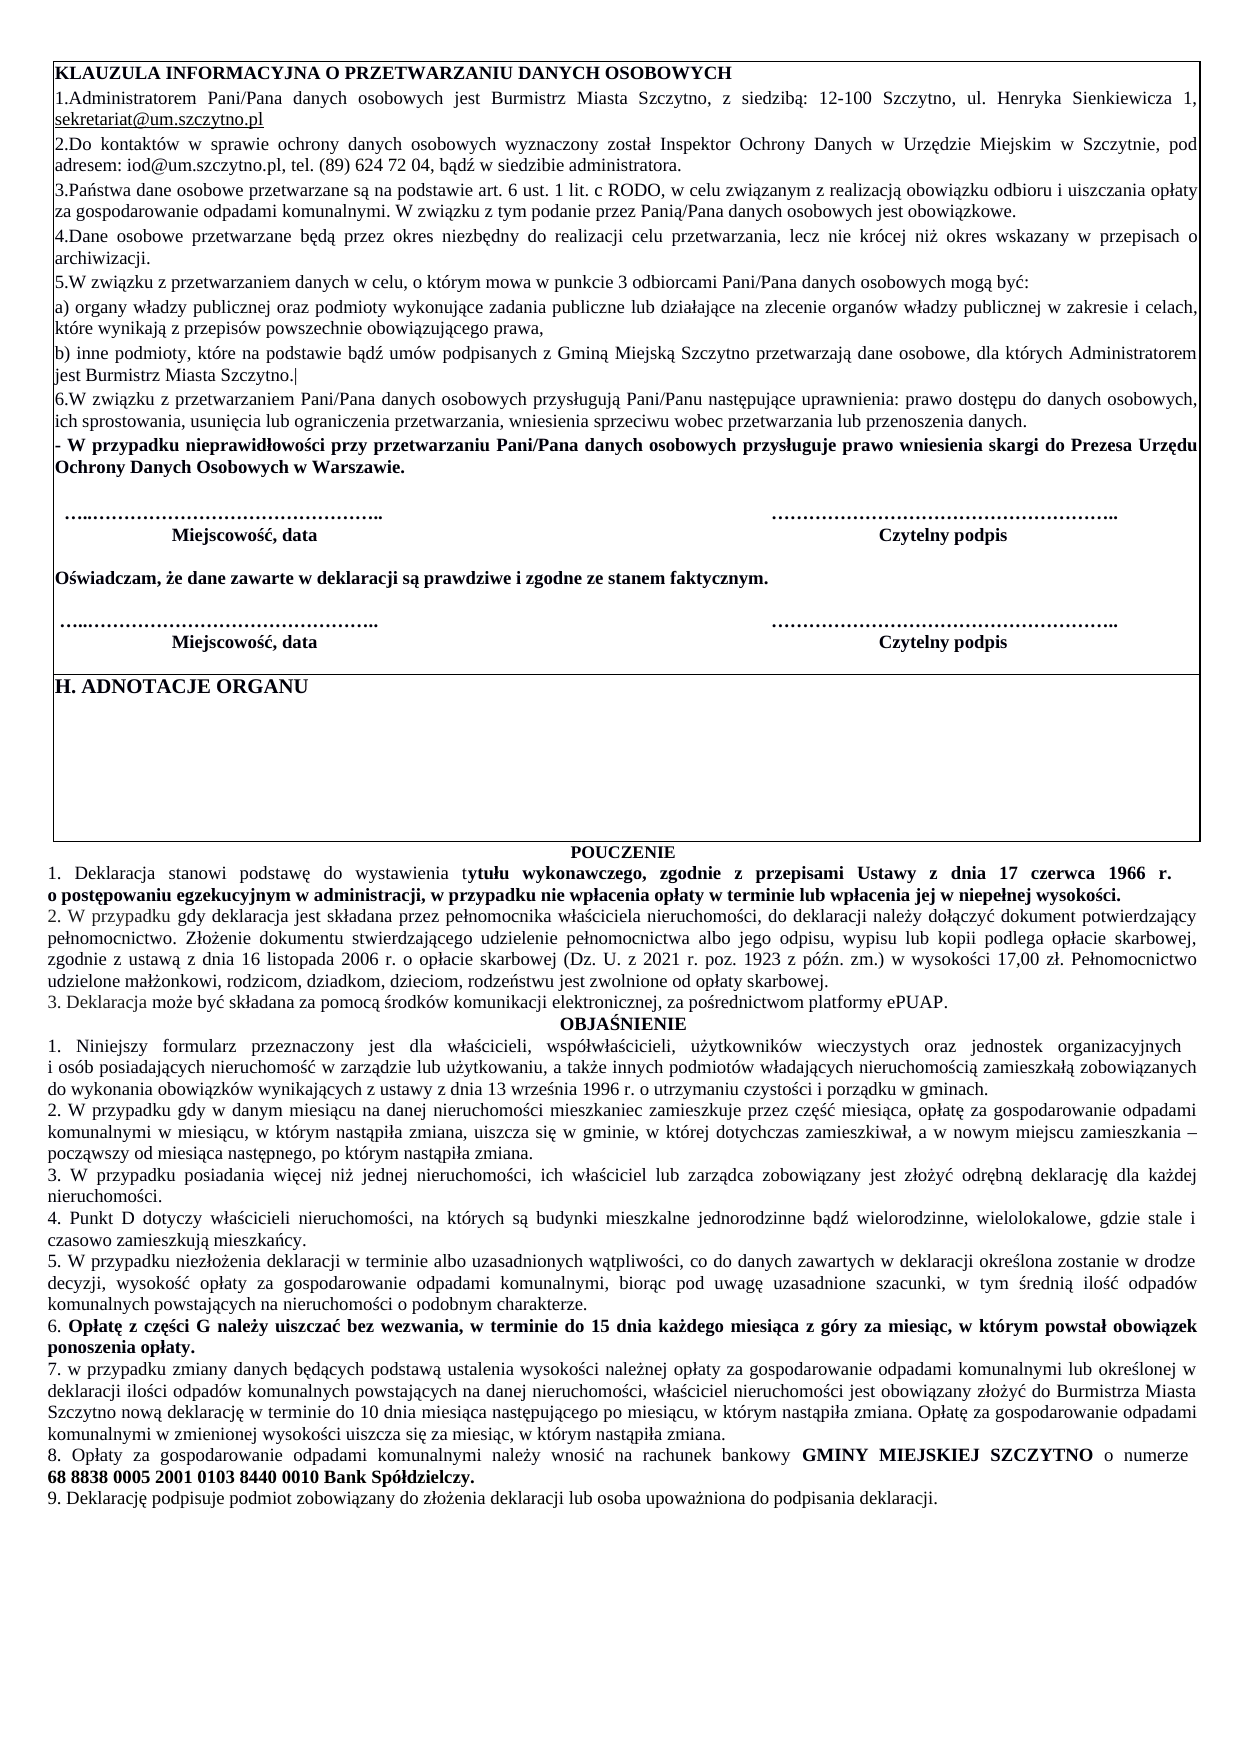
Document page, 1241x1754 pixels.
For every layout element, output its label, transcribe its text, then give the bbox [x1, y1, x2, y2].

text 1. Deklaracja stanowi podstawę do wystawienia tytułu wykonawczego, zgodnie z przepisami Ustawy z dnia 17 czerwca 1966 r. o postępowaniu egzekucyjnym w administracji, w przypadku nie wpłacenia opłaty w terminie lub wpłacenia jej w niepełnej wysokości. [47, 862, 1199, 905]
table_cell H. ADNOTACJE ORGANU [54, 675, 1199, 841]
text 9. Deklarację podpisuje podmiot zobowiązany do złożenia deklaracji lub osoba upoważniona do podpisania deklaracji. [47, 1487, 1199, 1509]
text 3. Deklaracja może być składana za pomocą środków komunikacji elektronicznej, za pośrednictwom platformy ePUAP. [47, 991, 1199, 1013]
text POUCZENIE [47, 842, 1199, 862]
text 3. W przypadku posiadania więcej niż jednej nieruchomości, ich właściciel lub zarządca zobowiązany jest złożyć odrębną deklarację dla każdej nieruchomości. [47, 1164, 1199, 1207]
text 2. W przypadku gdy w danym miesiącu na danej nieruchomości mieszkaniec zamieszkuje przez część miesiąca, opłatę za gospodarowanie odpadami komunalnymi w miesiącu, w którym nastąpiła zmiana, uiszcza się w gminie, w której dotychczas zamieszkiwał, a w nowym miejscu zamieszkania – począwszy od miesiąca następnego, po którym nastąpiła zmiana. [47, 1099, 1199, 1164]
text OBJAŚNIENIE [47, 1013, 1199, 1034]
text 6. Opłatę z części G należy uiszczać bez wezwania, w terminie do 15 dnia każdego miesiąca z góry za miesiąc, w którym powstał obowiązek ponoszenia opłaty. [47, 1315, 1199, 1358]
text 8. Opłaty za gospodarowanie odpadami komunalnymi należy wnosić na rachunek bankowy GMINY MIEJSKIEJ SZCZYTNO o numerze 68 8838 0005 2001 0103 8440 0010 Bank Spółdzielczy. [47, 1444, 1199, 1487]
text 1. Niniejszy formularz przeznaczony jest dla właścicieli, współwłaścicieli, użytkowników wieczystych oraz jednostek organizacyjnych i osób posiadających nieruchomość w zarządzie lub użytkowaniu, a także innych podmiotów władających nieruchomością zamieszkałą zobowiązanych do wykonania obowiązków wynikających z ustawy z dnia 13 września 1996 r. o utrzymaniu czystości i porządku w gminach. [47, 1034, 1199, 1099]
text 5. W przypadku niezłożenia deklaracji w terminie albo uzasadnionych wątpliwości, co do danych zawartych w deklaracji określona zostanie w drodze decyzji, wysokość opłaty za gospodarowanie odpadami komunalnymi, biorąc pod uwagę uzasadnione szacunki, w tym średnią ilość odpadów komunalnych powstających na nieruchomości o podobnym charakterze. [47, 1250, 1199, 1315]
text 7. w przypadku zmiany danych będących podstawą ustalenia wysokości należnej opłaty za gospodarowanie odpadami komunalnymi lub określonej w deklaracji ilości odpadów komunalnych powstających na danej nieruchomości, właściciel nieruchomości jest obowiązany złożyć do Burmistrza Miasta Szczytno nową deklarację w terminie do 10 dnia miesiąca następującego po miesiącu, w którym nastąpiła zmiana. Opłatę za gospodarowanie odpadami komunalnymi w zmienionej wysokości uiszcza się za miesiąc, w którym nastąpiła zmiana. [47, 1358, 1199, 1444]
text 2. W przypadku gdy deklaracja jest składana przez pełnomocnika właściciela nieruchomości, do deklaracji należy dołączyć dokument potwierdzający pełnomocnictwo. Złożenie dokumentu stwierdzającego udzielenie pełnomocnictwa albo jego odpisu, wypisu lub kopii podlega opłacie skarbowej, zgodnie z ustawą z dnia 16 listopada 2006 r. o opłacie skarbowej (Dz. U. z 2021 r. poz. 1923 z późn. zm.) w wysokości 17,00 zł. Pełnomocnictwo udzielone małżonkowi, rodzicom, dziadkom, dzieciom, rodzeństwu jest zwolnione od opłaty skarbowej. [47, 905, 1199, 991]
text 4. Punkt D dotyczy właścicieli nieruchomości, na których są budynki mieszkalne jednorodzinne bądź wielorodzinne, wielolokalowe, gdzie stale i czasowo zamieszkują mieszkańcy. [47, 1207, 1199, 1250]
table_cell KLAUZULA INFORMACYJNA O PRZETWARZANIU DANYCH OSOBOWYCH 1.Administratorem Pani/Pana danych osobowych jest Burmistrz Miasta Szczytno, z siedzibą: 12-100 Szczytno, ul. Henryka Sienkiewicza 1, sekretariat@um.szczytno.pl 2.Do kontaktów w sprawie ochrony danych osobowych wyznaczony został Inspektor Ochrony Danych w Urzędzie Miejskim w Szczytnie, pod adresem: iod@um.szczytno.pl, tel. (89) 624 72 04, bądź w siedzibie administratora. 3.Państwa dane osobowe przetwarzane są na podstawie art. 6 ust. 1 lit. c RODO, w celu związanym z realizacją obowiązku odbioru i uiszczania opłaty za gospodarowanie odpadami komunalnymi. W związku z tym podanie przez Panią/Pana danych osobowych jest obowiązkowe. 4.Dane osobowe przetwarzane będą przez okres niezbędny do realizacji celu przetwarzania, lecz nie krócej niż okres wskazany w przepisach o archiwizacji. 5.W związku z przetwarzaniem danych w celu, o którym mowa w punkcie 3 odbiorcami Pani/Pana danych osobowych mogą być: a) organy władzy publicznej oraz podmioty wykonujące zadania publiczne lub działające na zlecenie organów władzy publicznej w zakresie i celach, które wynikają z przepisów powszechnie obowiązującego prawa, b) inne podmioty, które na podstawie bądź umów podpisanych z Gminą Miejską Szczytno przetwarzają dane osobowe, dla których Administratorem jest Burmistrz Miasta Szczytno.| 6.W związku z przetwarzaniem Pani/Pana danych osobowych przysługują Pani/Panu następujące uprawnienia: prawo dostępu do danych osobowych, ich sprostowania, usunięcia lub ograniczenia przetwarzania, wniesienia sprzeciwu wobec przetwarzania lub przenoszenia danych. - W przypadku nieprawidłowości przy przetwarzaniu Pani/Pana danych osobowych przysługuje prawo wniesienia skargi do Prezesa Urzędu Ochrony Danych Osobowych w Warszawie. …..……………………………………….. ……………………………………………….. Miejscowość, data Czytelny podpis Oświadczam, że dane zawarte w deklaracji są prawdziwe i zgodne ze stanem faktycznym. …..……………………………………….. ……………………………………………….. Miejscowość, data Czytelny podpis [54, 62, 1199, 673]
